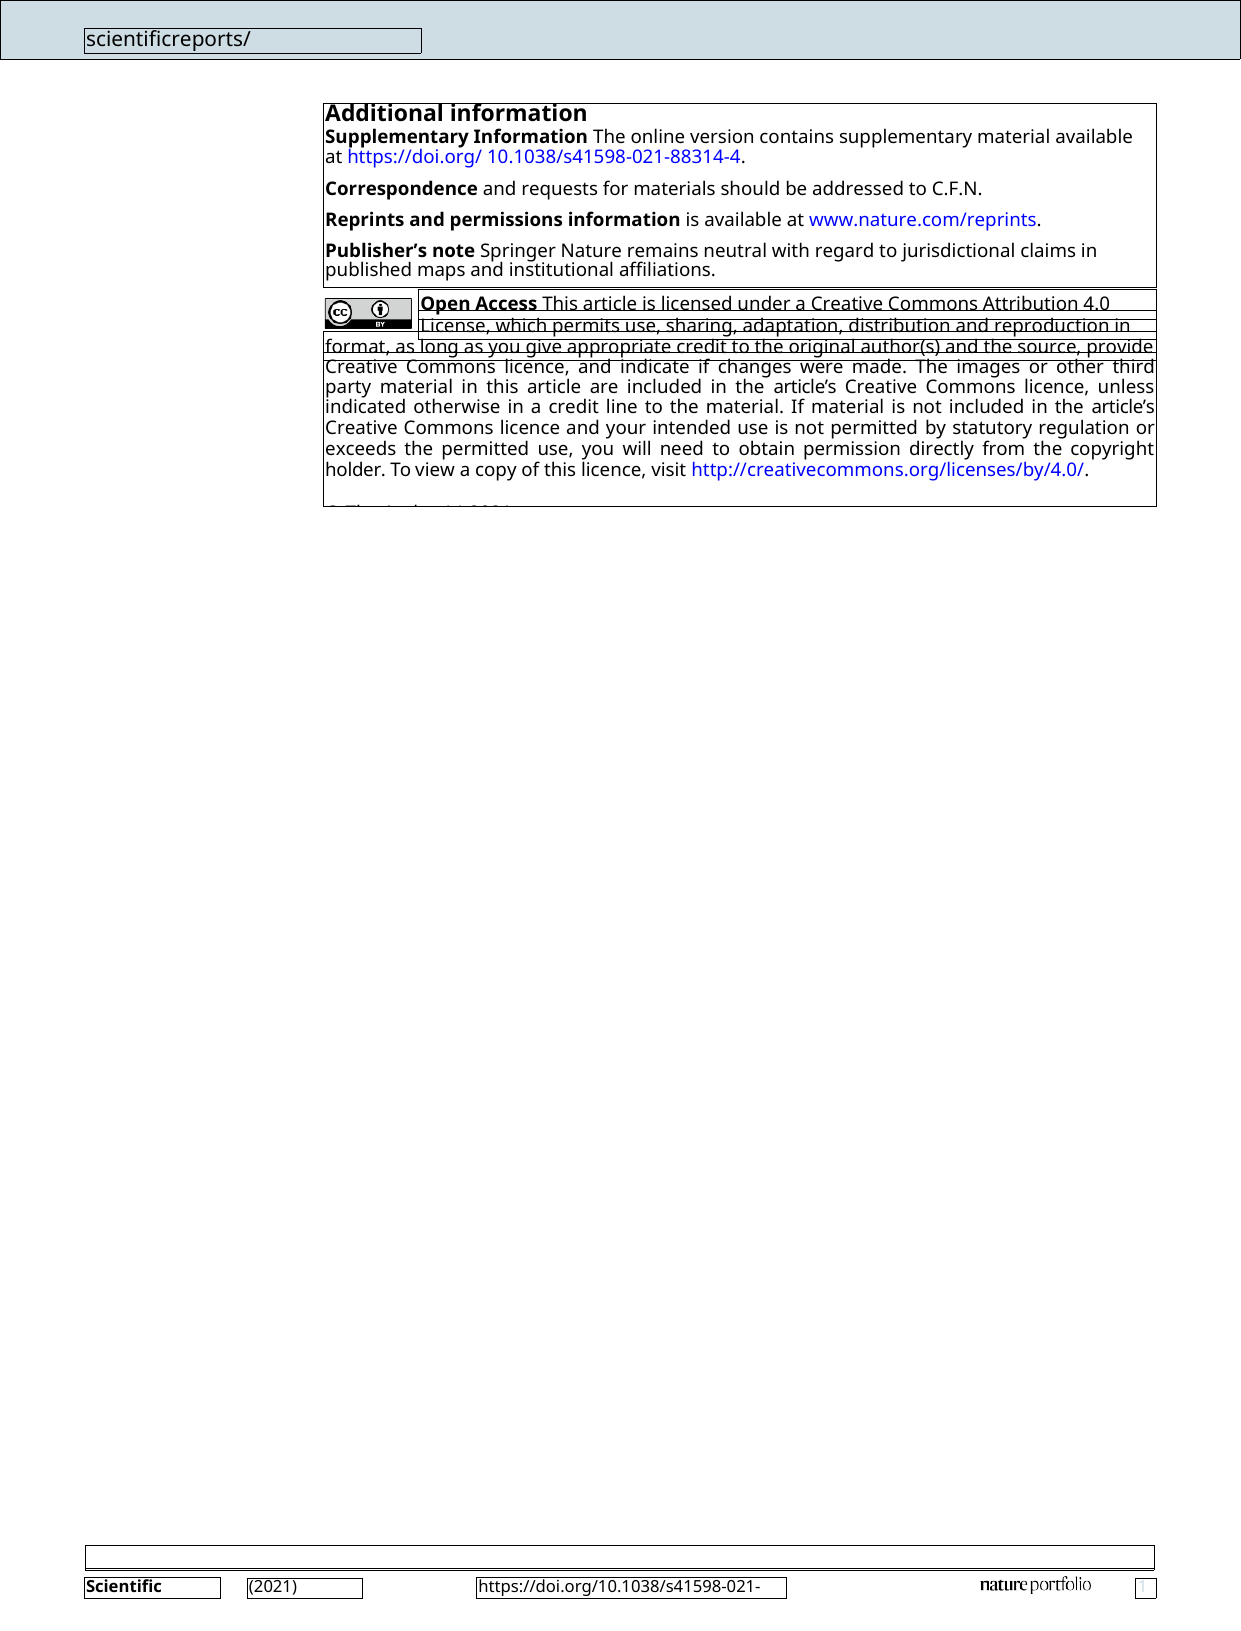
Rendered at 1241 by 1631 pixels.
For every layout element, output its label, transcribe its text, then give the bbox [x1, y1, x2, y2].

picture [980, 1576, 1091, 1594]
text Open Access This article is licensed under a Creative Commons Attribution 4.0 International [420, 291, 1156, 310]
text (2021) 11:9669 | [249, 1579, 362, 1598]
text 12 [1137, 1579, 1156, 1598]
text Publisher’s note Springer Nature remains neutral with regard to jurisdictional claims in published maps and institutional affiliations. [325, 241, 1156, 282]
text Correspondence and requests for materials should be addressed to C.F.N. [325, 175, 1156, 201]
text Supplementary Information The online version contains supplementary material available at https://doi.org/ 10.1038/s41598-021-88314-4. [325, 127, 1155, 169]
text Additional information [325, 104, 1156, 126]
text Scientific Reports | [86, 1578, 220, 1598]
text format, as long as you give appropriate credit to the original author(s) and the source, provide a link to the [325, 333, 1156, 352]
picture [328, 300, 352, 324]
text © The Author(s) 2021 [325, 499, 1156, 506]
text Creative Commons licence, and indicate if changes were made. The images or other third party material in this article are included in the article’s Creative Commons licence, unless indicated otherwise in a credit line to the material. If material is not included in the article’s Creative Commons licence and your intended use is not permitted by statutory regulation or exceeds the permitted use, you will need to obtain permission directly from the copyright holder. To view a copy of this licence, visit http://creativecommons.org/licenses/by/4.0/. [325, 357, 1155, 481]
text www.nature.com/scientificreports/ [86, 29, 421, 53]
picture [371, 300, 389, 318]
text License, which permits use, sharing, adaptation, distribution and reproduction in any medium or [420, 312, 1156, 331]
text Reprints and permissions information is available at www.nature.com/reprints. [325, 206, 1156, 232]
text https://doi.org/10.1038/s41598-021-88314-4 [478, 1578, 786, 1598]
